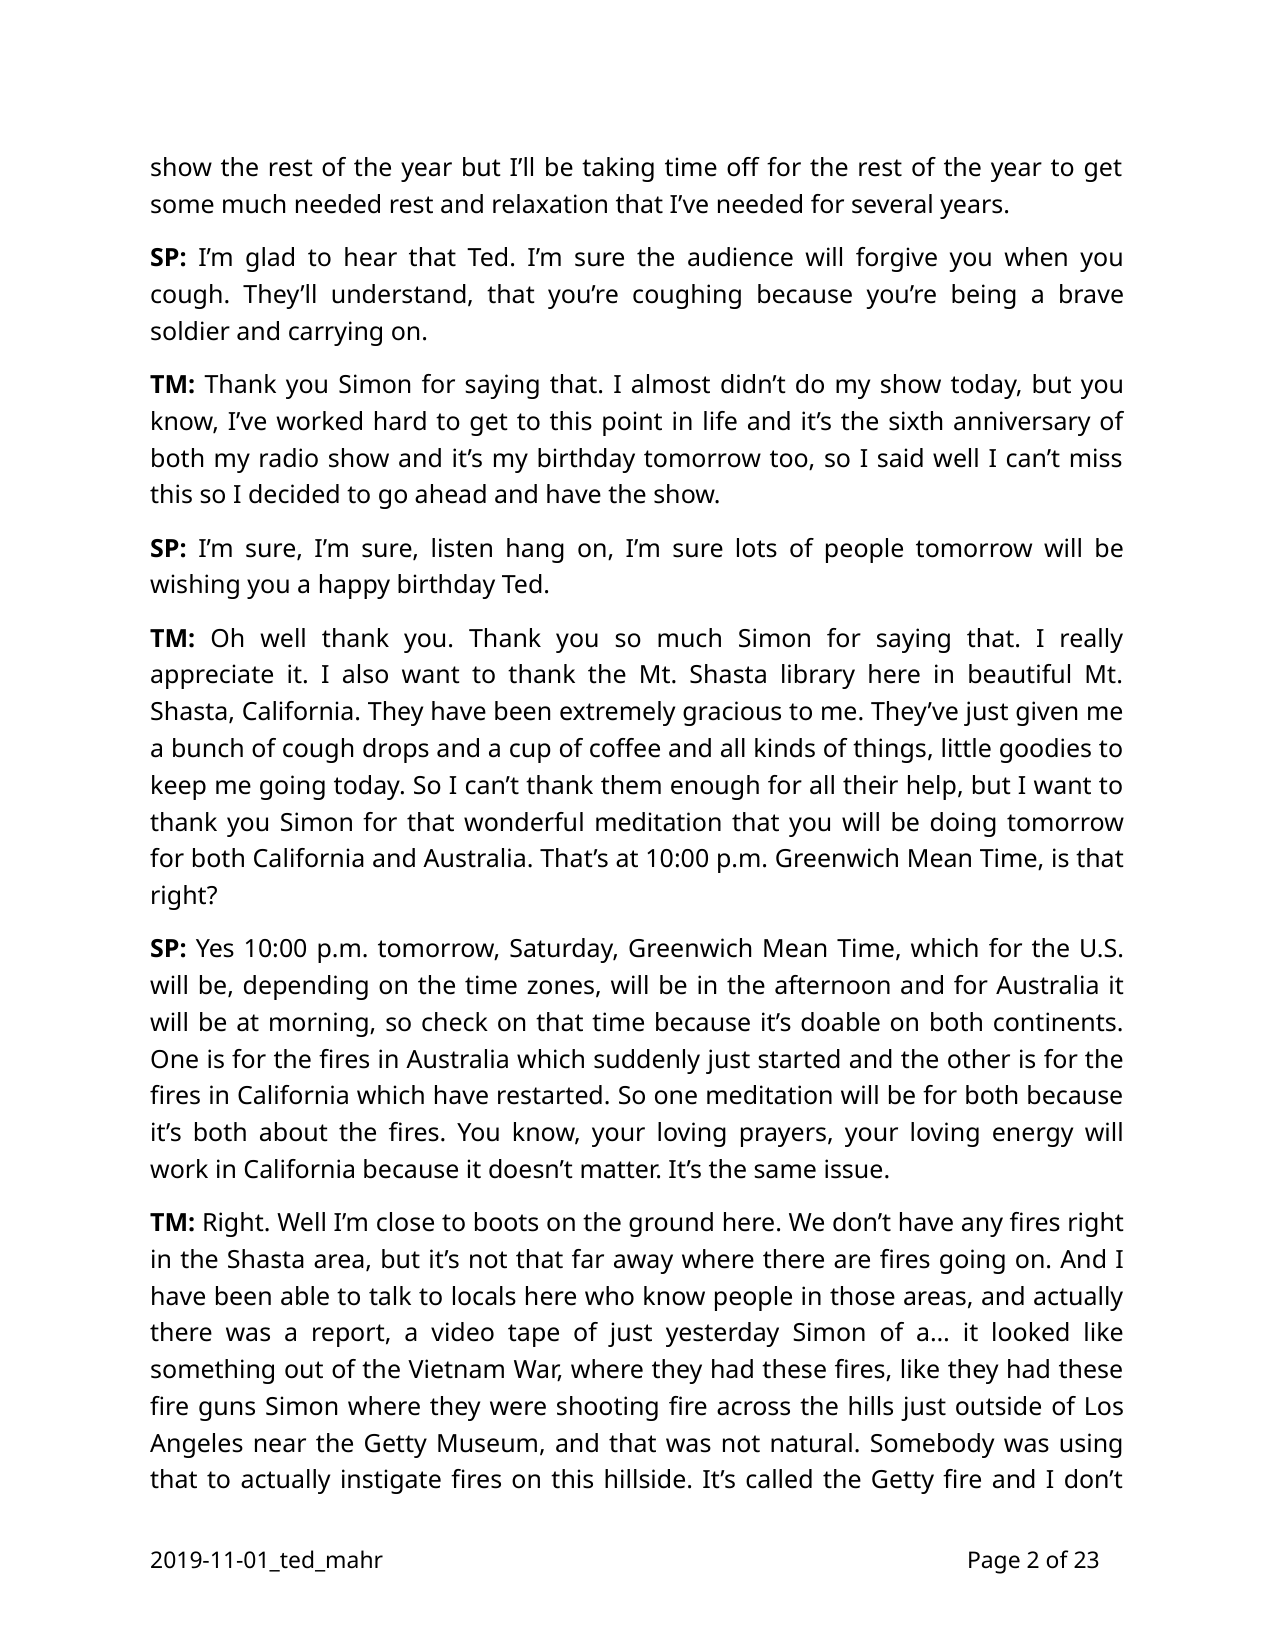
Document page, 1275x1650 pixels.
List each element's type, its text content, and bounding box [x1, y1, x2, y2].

text TM: Oh well thank you. Thank you so much Simon for saying that. I really appreciate it. I also want to thank the Mt. Shasta library here in beautiful Mt. Shasta, California. They have been extremely gracious to me. They’ve just given me a bunch of cough drops and a cup of coffee and all kinds of things, little goodies to keep me going today. So I can’t thank them enough for all their help, but I want to thank you Simon for that wonderful meditation that you will be doing tomorrow for both California and Australia. That’s at 10:00 p.m. Greenwich Mean Time, is that right? [150, 620, 1125, 912]
text TM: Right. Well I’m close to boots on the ground here. We don’t have any fires right in the Shasta area, but it’s not that far away where there are fires going on. And I have been able to talk to locals here who know people in those areas, and actually there was a report, a video tape of just yesterday Simon of a… it looked like something out of the Vietnam War, where they had these fires, like they had these fire guns Simon where they were shooting fire across the hills just outside of Los Angeles near the Getty Museum, and that was not natural. Somebody was using that to actually instigate fires on this hillside. It’s called the Getty fire and I don’t [150, 1205, 1125, 1496]
text SP: I’m glad to hear that Ted. I’m sure the audience will forgive you when you cough. They’ll understand, that you’re coughing because you’re being a brave soldier and carrying on. [150, 240, 1125, 348]
text SP: I’m sure, I’m sure, listen hang on, I’m sure lots of people tomorrow will be wishing you a happy birthday Ted. [150, 530, 1125, 601]
text TM: Thank you Simon for saying that. I almost didn’t do my show today, but you know, I’ve worked hard to get to this point in life and it’s the sixth anniversary of both my radio show and it’s my birthday tomorrow too, so I said well I can’t miss this so I decided to go ahead and have the show. [150, 367, 1125, 511]
text show the rest of the year but I’ll be taking time off for the rest of the year to get some much needed rest and relaxation that I’ve needed for several years. [150, 150, 1125, 221]
text SP: Yes 10:00 p.m. tomorrow, Saturday, Greenwich Mean Time, which for the U.S. will be, depending on the time zones, will be in the afternoon and for Australia it will be at morning, so check on that time because it’s doable on both continents. One is for the fires in Australia which suddenly just started and the other is for the fires in California which have restarted. So one meditation will be for both because it’s both about the fires. You know, your loving prayers, your loving energy will work in California because it doesn’t matter. It’s the same issue. [150, 931, 1125, 1186]
